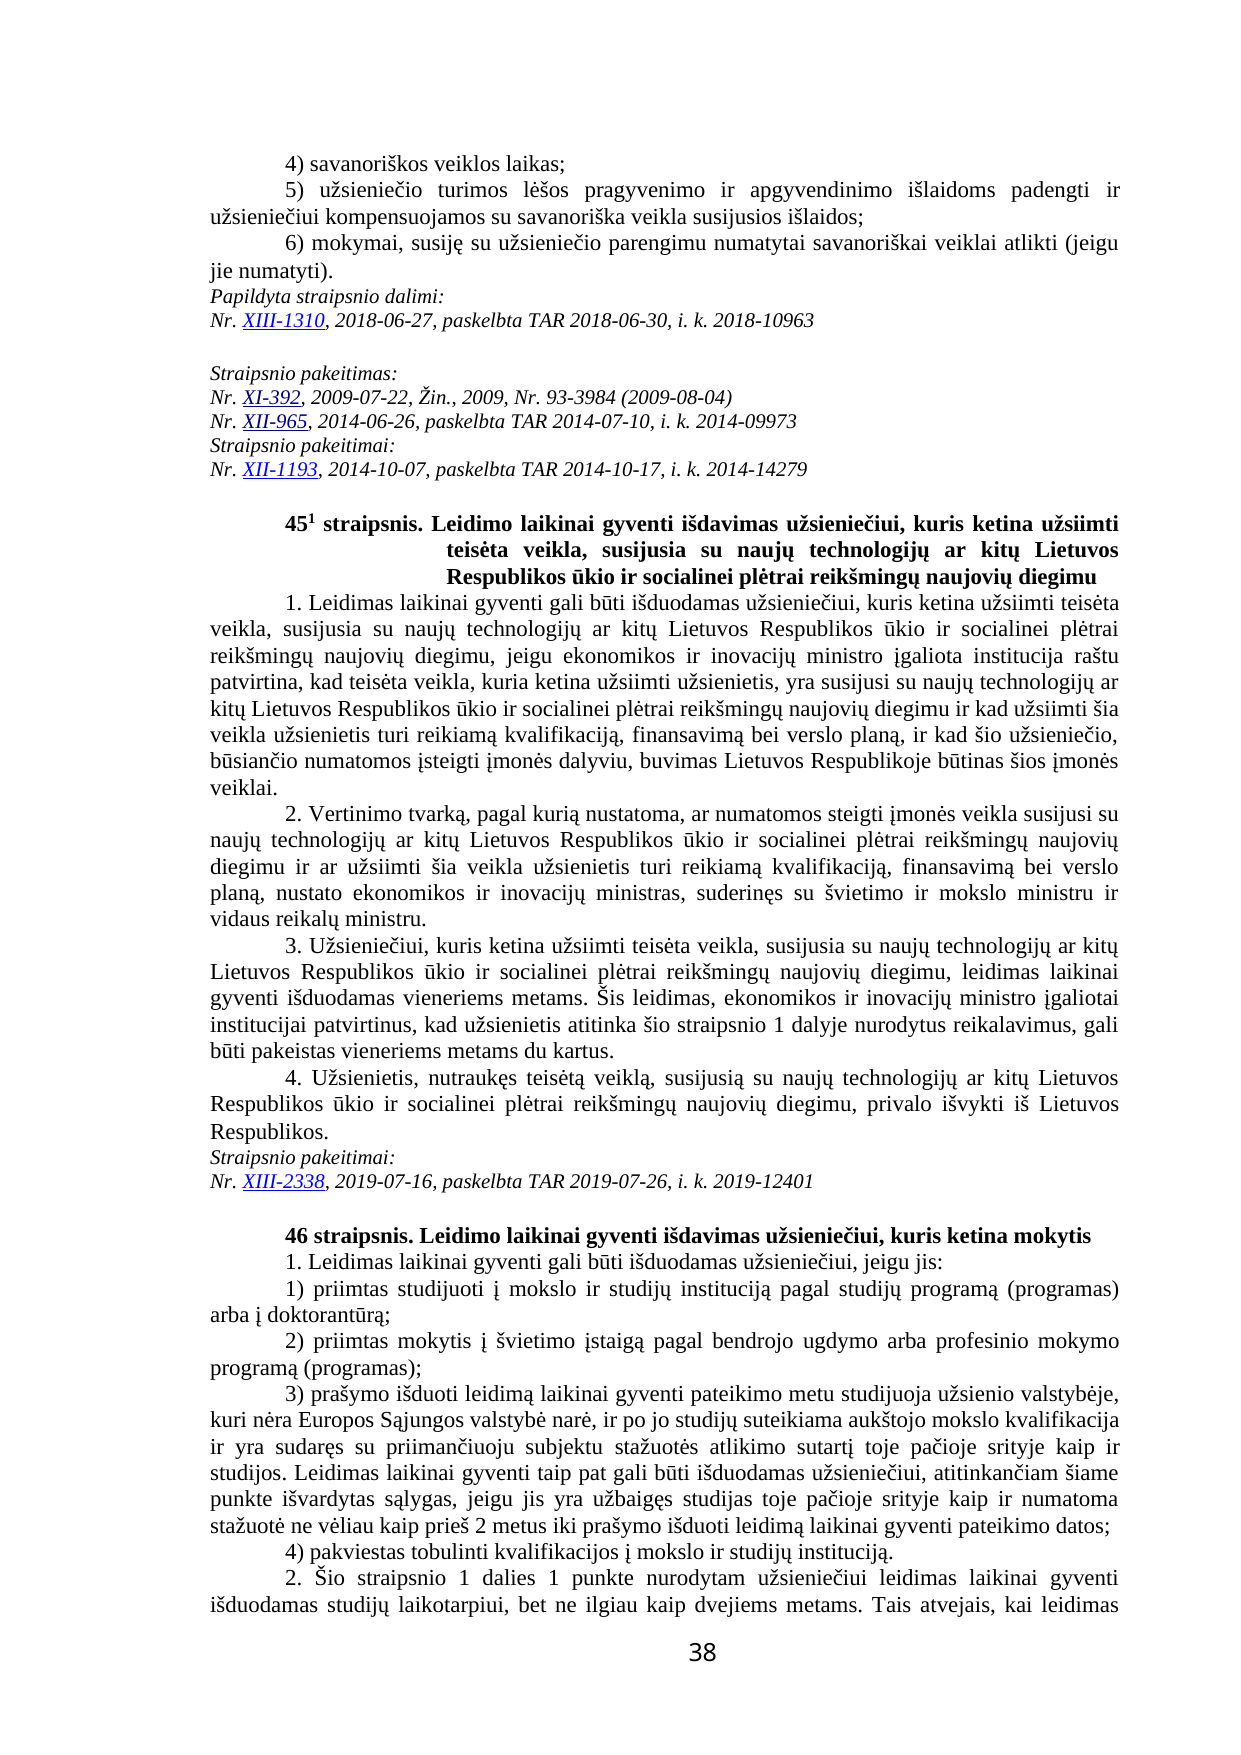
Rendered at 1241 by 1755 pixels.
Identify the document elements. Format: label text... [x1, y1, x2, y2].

text Straipsnio pakeitimai: [210, 1145, 1120, 1169]
text 451 straipsnis. Leidimo laikinai gyventi išdavimas užsieniečiui, kuris ketina užsiimti teisėta veikla, susijusia su naujų technologijų ar kitų Lietuvos Respublikos ūkio ir socialinei plėtrai reikšmingų naujovių diegimu [285, 510, 1120, 589]
text Nr. XII-1193, 2014-10-07, paskelbta TAR 2014-10-17, i. k. 2014-14279 [210, 457, 1120, 481]
text 3) prašymo išduoti leidimą laikinai gyventi pateikimo metu studijuoja užsienio valstybėje, kuri nėra Europos Sąjungos valstybė narė, ir po jo studijų suteikiama aukštojo mokslo kvalifikacija ir yra sudaręs su priimančiuoju subjektu stažuotės atlikimo sutartį toje pačioje srityje kaip ir studijos. Leidimas laikinai gyventi taip pat gali būti išduodamas užsieniečiui, atitinkančiam šiame punkte išvardytas sąlygas, jeigu jis yra užbaigęs studijas toje pačioje srityje kaip ir numatoma stažuotė ne vėliau kaip prieš 2 metus iki prašymo išduoti leidimą laikinai gyventi pateikimo datos; [210, 1380, 1120, 1538]
text Nr. XIII-1310, 2018-06-27, paskelbta TAR 2018-06-30, i. k. 2018-10963 [210, 308, 1120, 332]
text 6) mokymai, susiję su užsieniečio parengimu numatytai savanoriškai veiklai atlikti (jeigu jie numatyti). [210, 229, 1120, 284]
text Papildyta straipsnio dalimi: [210, 284, 1120, 308]
text 1. Leidimas laikinai gyventi gali būti išduodamas užsieniečiui, kuris ketina užsiimti teisėta veikla, susijusia su naujų technologijų ar kitų Lietuvos Respublikos ūkio ir socialinei plėtrai reikšmingų naujovių diegimu, jeigu ekonomikos ir inovacijų ministro įgaliota institucija raštu patvirtina, kad teisėta veikla, kuria ketina užsiimti užsienietis, yra susijusi su naujų technologijų ar kitų Lietuvos Respublikos ūkio ir socialinei plėtrai reikšmingų naujovių diegimu ir kad užsiimti šia veikla užsienietis turi reikiamą kvalifikaciją, finansavimą bei verslo planą, ir kad šio užsieniečio, būsiančio numatomos įsteigti įmonės dalyviu, buvimas Lietuvos Respublikoje būtinas šios įmonės veiklai. [210, 589, 1120, 800]
text 4) savanoriškos veiklos laikas; [210, 150, 1120, 176]
text 1. Leidimas laikinai gyventi gali būti išduodamas užsieniečiui, jeigu jis: [210, 1248, 1120, 1274]
text 2) priimtas mokytis į švietimo įstaigą pagal bendrojo ugdymo arba profesinio mokymo programą (programas); [210, 1327, 1120, 1380]
text 3. Užsieniečiui, kuris ketina užsiimti teisėta veikla, susijusia su naujų technologijų ar kitų Lietuvos Respublikos ūkio ir socialinei plėtrai reikšmingų naujovių diegimu, leidimas laikinai gyventi išduodamas vieneriems metams. Šis leidimas, ekonomikos ir inovacijų ministro įgaliotai institucijai patvirtinus, kad užsienietis atitinka šio straipsnio 1 dalyje nurodytus reikalavimus, gali būti pakeistas vieneriems metams du kartus. [210, 932, 1120, 1063]
text 4) pakviestas tobulinti kvalifikacijos į mokslo ir studijų instituciją. [210, 1538, 1120, 1564]
text 2. Šio straipsnio 1 dalies 1 punkte nurodytam užsieniečiui leidimas laikinai gyventi išduodamas studijų laikotarpiui, bet ne ilgiau kaip dvejiems metams. Tais atvejais, kai leidimas [210, 1564, 1120, 1617]
text 1) priimtas studijuoti į mokslo ir studijų instituciją pagal studijų programą (programas) arba į doktorantūrą; [210, 1274, 1120, 1327]
text Straipsnio pakeitimas: [210, 361, 1120, 385]
text 5) užsieniečio turimos lėšos pragyvenimo ir apgyvendinimo išlaidoms padengti ir užsieniečiui kompensuojamos su savanoriška veikla susijusios išlaidos; [210, 176, 1120, 229]
text Nr. XI-392, 2009-07-22, Žin., 2009, Nr. 93-3984 (2009-08-04) [210, 385, 1120, 409]
text Nr. XII-965, 2014-06-26, paskelbta TAR 2014-07-10, i. k. 2014-09973 [210, 409, 1120, 433]
text 46 straipsnis. Leidimo laikinai gyventi išdavimas užsieniečiui, kuris ketina mokytis [210, 1222, 1120, 1248]
text 2. Vertinimo tvarką, pagal kurią nustatoma, ar numatomos steigti įmonės veikla susijusi su naujų technologijų ar kitų Lietuvos Respublikos ūkio ir socialinei plėtrai reikšmingų naujovių diegimu ir ar užsiimti šia veikla užsienietis turi reikiamą kvalifikaciją, finansavimą bei verslo planą, nustato ekonomikos ir inovacijų ministras, suderinęs su švietimo ir mokslo ministru ir vidaus reikalų ministru. [210, 800, 1120, 932]
text 4. Užsienietis, nutraukęs teisėtą veiklą, susijusią su naujų technologijų ar kitų Lietuvos Respublikos ūkio ir socialinei plėtrai reikšmingų naujovių diegimu, privalo išvykti iš Lietuvos Respublikos. [210, 1063, 1120, 1145]
text Nr. XIII-2338, 2019-07-16, paskelbta TAR 2019-07-26, i. k. 2019-12401 [210, 1169, 1120, 1193]
text Straipsnio pakeitimai: [210, 433, 1120, 457]
